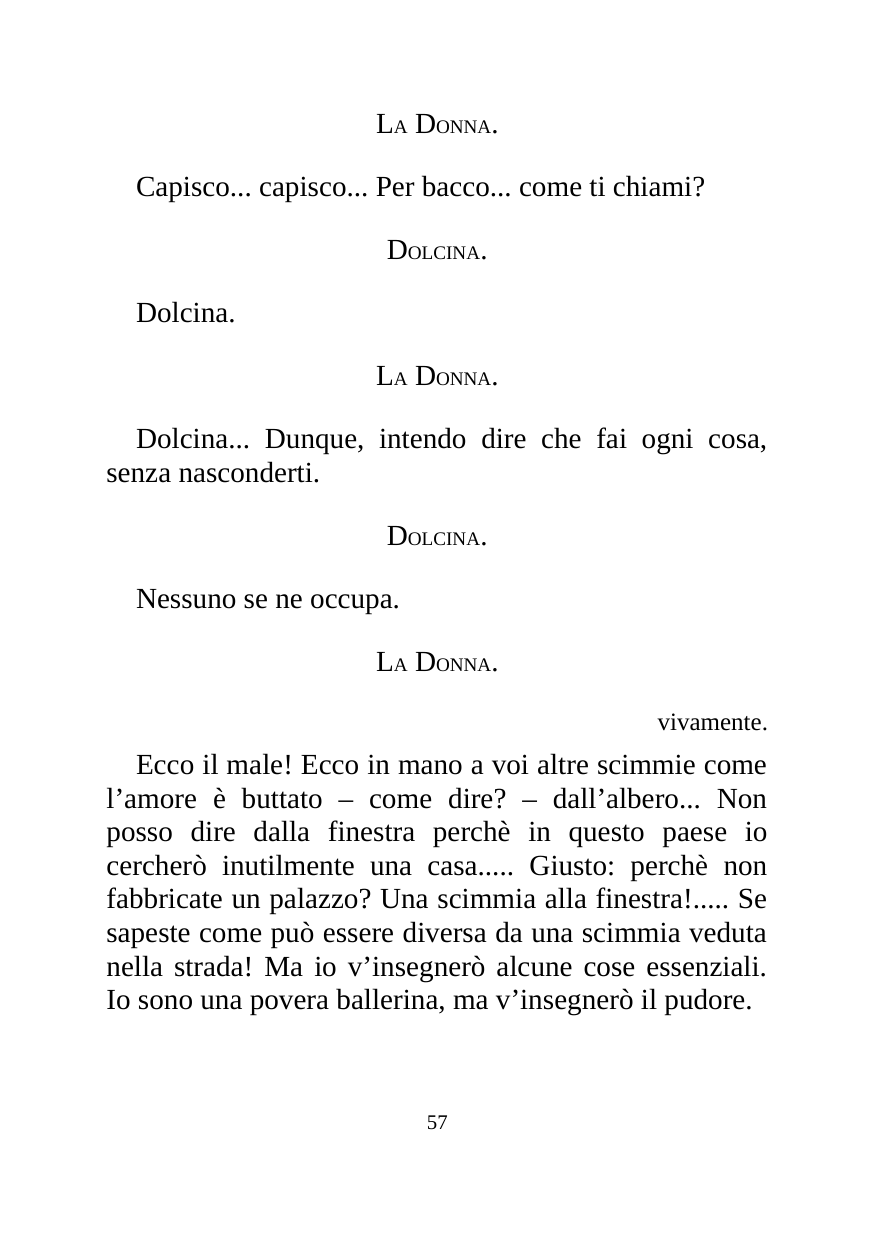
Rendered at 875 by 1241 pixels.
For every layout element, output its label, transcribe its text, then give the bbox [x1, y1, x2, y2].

text Dolcina. [106, 295, 768, 329]
text La Donna. [106, 358, 768, 392]
text Dolcina. [106, 518, 768, 551]
text Capisco... capisco... Per bacco... come ti chiami? [106, 169, 768, 203]
text Nessuno se ne occupa. [106, 581, 768, 614]
text Ecco il male! Ecco in mano a voi altre scimmie come l’amore è buttato – come dire? – dall’albero... Non posso dire dalla finestra perchè in questo paese io cercherò inutilmente una casa..... Giusto: perchè non fabbricate un palazzo? Una scimmia alla finestra!..... Se sapeste come può essere diversa da una scimmia veduta nella strada! Ma io v’insegnerò alcune cose essenziali. Io sono una povera ballerina, ma v’insegnerò il pudore. [106, 747, 768, 1016]
text Dolcina... Dunque, intendo dire che fai ogni cosa, senza nasconderti. [106, 421, 768, 488]
text La Donna. [106, 644, 768, 677]
text La Donna. [106, 106, 768, 140]
text Dolcina. [106, 232, 768, 266]
text vivamente. [431, 707, 768, 736]
